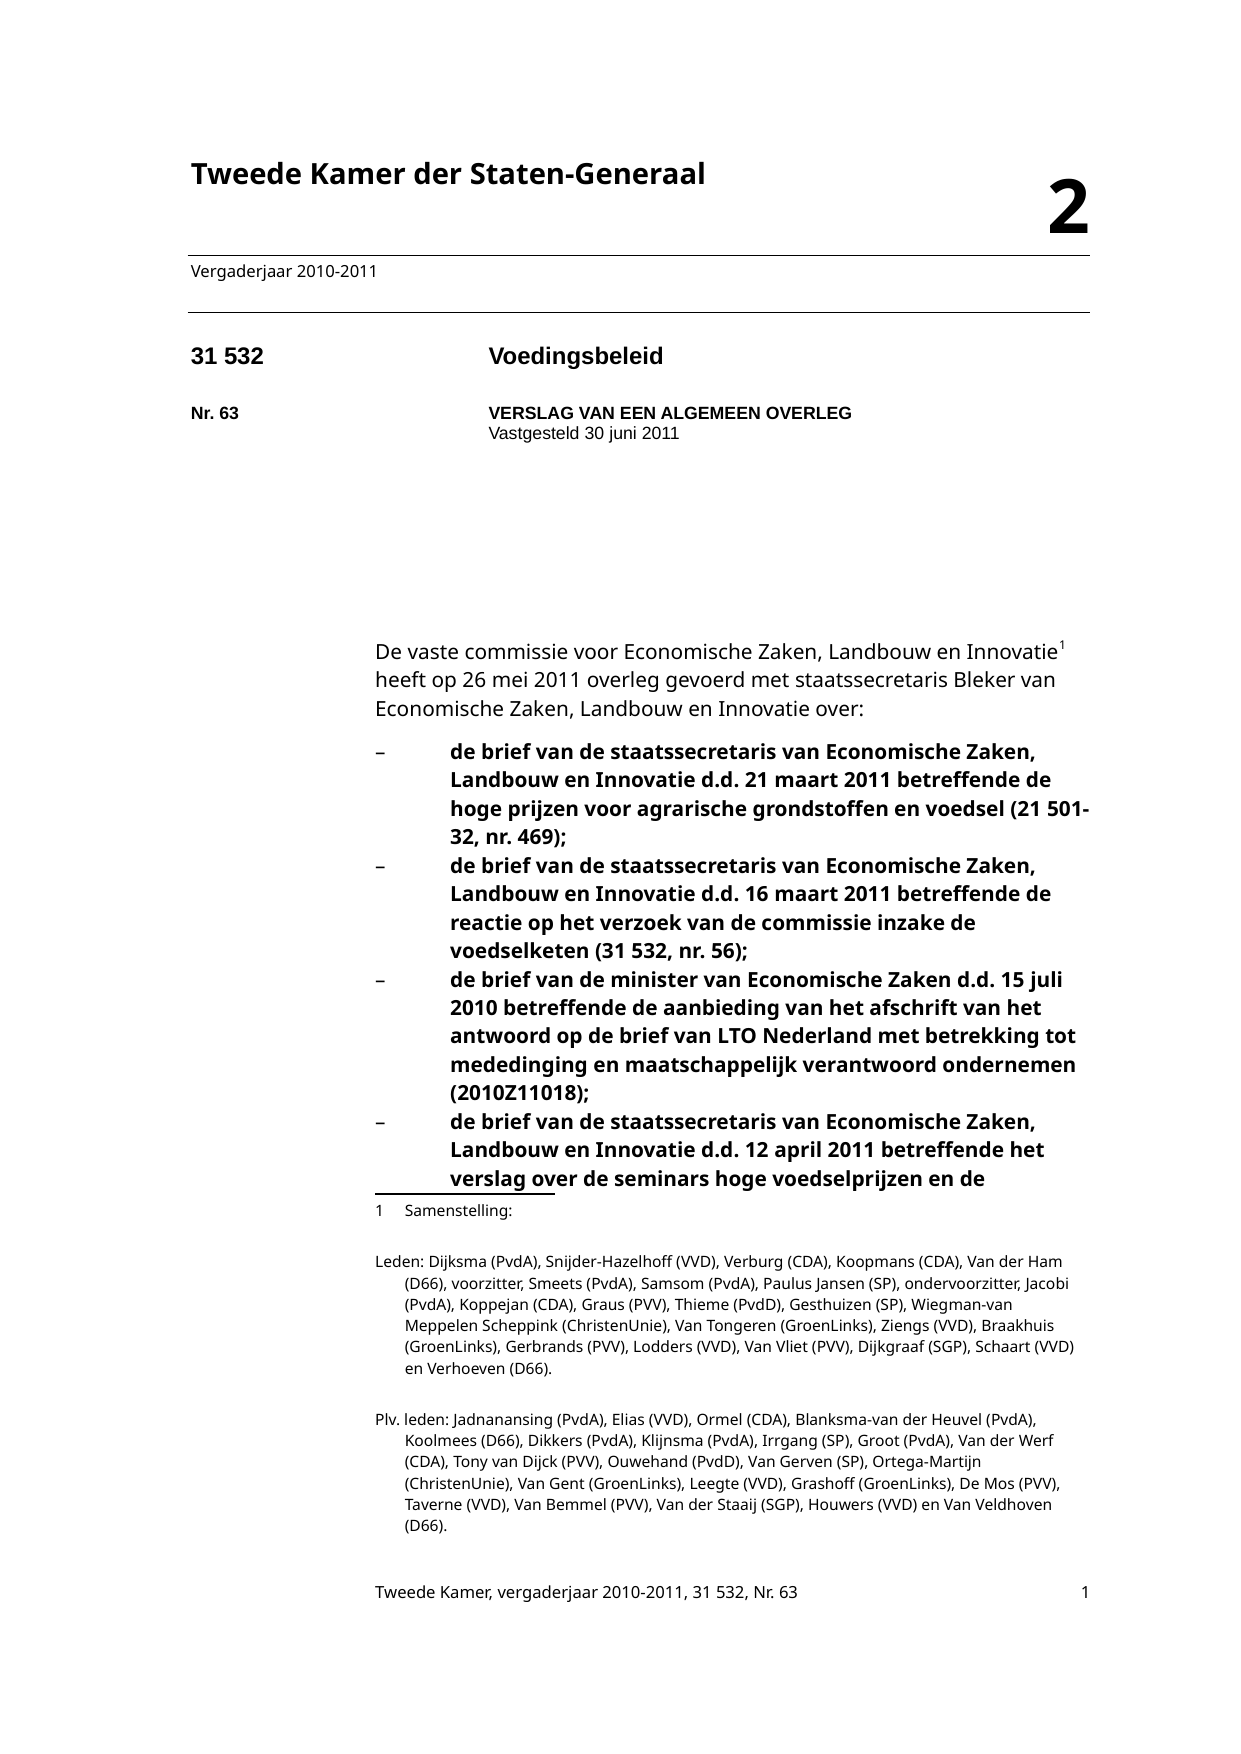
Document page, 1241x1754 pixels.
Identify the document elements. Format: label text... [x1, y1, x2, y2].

table_header Tweede Kamer der Staten-Generaal [188, 150, 909, 255]
table_cell [485, 313, 1090, 339]
table_cell 31 532 [188, 339, 485, 399]
text Plv. leden: Jadnanansing (PvdA), Elias (VVD), Ormel (CDA), Blanksma-van der Heuvel (PvdA), Koolmees (D66), Dikkers (PvdA), Klijnsma (PvdA), Irrgang (SP), Groot (PvdA), Van der Werf (CDA), Tony van Dijck (PVV), Ouwehand (PvdD), Van Gerven (SP), Ortega-Martijn (ChristenUnie), Van Gent (GroenLinks), Leegte (VVD), Grashoff (GroenLinks), De Mos (PVV), Taverne (VVD), Van Bemmel (PVV), Van der Staaij (SGP), Houwers (VVD) en Van Veldhoven (D66). [375, 1337, 1090, 1536]
table_cell Nr. 63 [188, 399, 485, 518]
text De vaste commissie voor Economische Zaken, Landbouw en Innovatie heeft op 26 mei 2011 overleg gevoerd met staatssecretaris Bleker van Economische Zaken, Landbouw en Innovatie over: [375, 637, 1090, 722]
table_cell [485, 256, 1090, 312]
table_cell [188, 313, 485, 339]
table_cell Vergaderjaar 2010-2011 [188, 256, 485, 312]
list de brief van de staatssecretaris van Economische Zaken, Landbouw en Innovatie d.d. 16 maart 2011 betreffende de reactie op het verzoek van de commissie inzake de voedselketen (31 532, nr. 56); [375, 851, 1090, 965]
text Leden: Dijksma (PvdA), Snijder-Hazelhoff (VVD), Verburg (CDA), Koopmans (CDA), Van der Ham (D66), voorzitter, Smeets (PvdA), Samsom (PvdA), Paulus Jansen (SP), ondervoorzitter, Jacobi (PvdA), Koppejan (CDA), Graus (PVV), Thieme (PvdD), Gesthuizen (SP), Wiegman-van Meppelen Scheppink (ChristenUnie), Van Tongeren (GroenLinks), Ziengs (VVD), Braakhuis (GroenLinks), Gerbrands (PVV), Lodders (VVD), Van Vliet (PVV), Dijkgraaf (SGP), Schaart (VVD) en Verhoeven (D66). [375, 1108, 1090, 1307]
table_header 2 [910, 150, 1090, 255]
list de brief van de minister van Economische Zaken d.d. 15 juli 2010 betreffende de aanbieding van het afschrift van het antwoord op de brief van LTO Nederland met betrekking tot mededinging en maatschappelijk verantwoord ondernemen (2010Z11018); [375, 965, 1090, 1022]
text Samenstelling: [375, 1049, 1090, 1078]
table_cell VERSLAG VAN EEN ALGEMEEN OVERLEG Vastgesteld 30 juni 2011 [485, 399, 1090, 518]
list de brief van de staatssecretaris van Economische Zaken, Landbouw en Innovatie d.d. 21 maart 2011 betreffende de hoge prijzen voor agrarische grondstoffen en voedsel (21 501-32, nr. 469); [375, 737, 1090, 851]
table_cell Voedingsbeleid [485, 339, 1090, 399]
